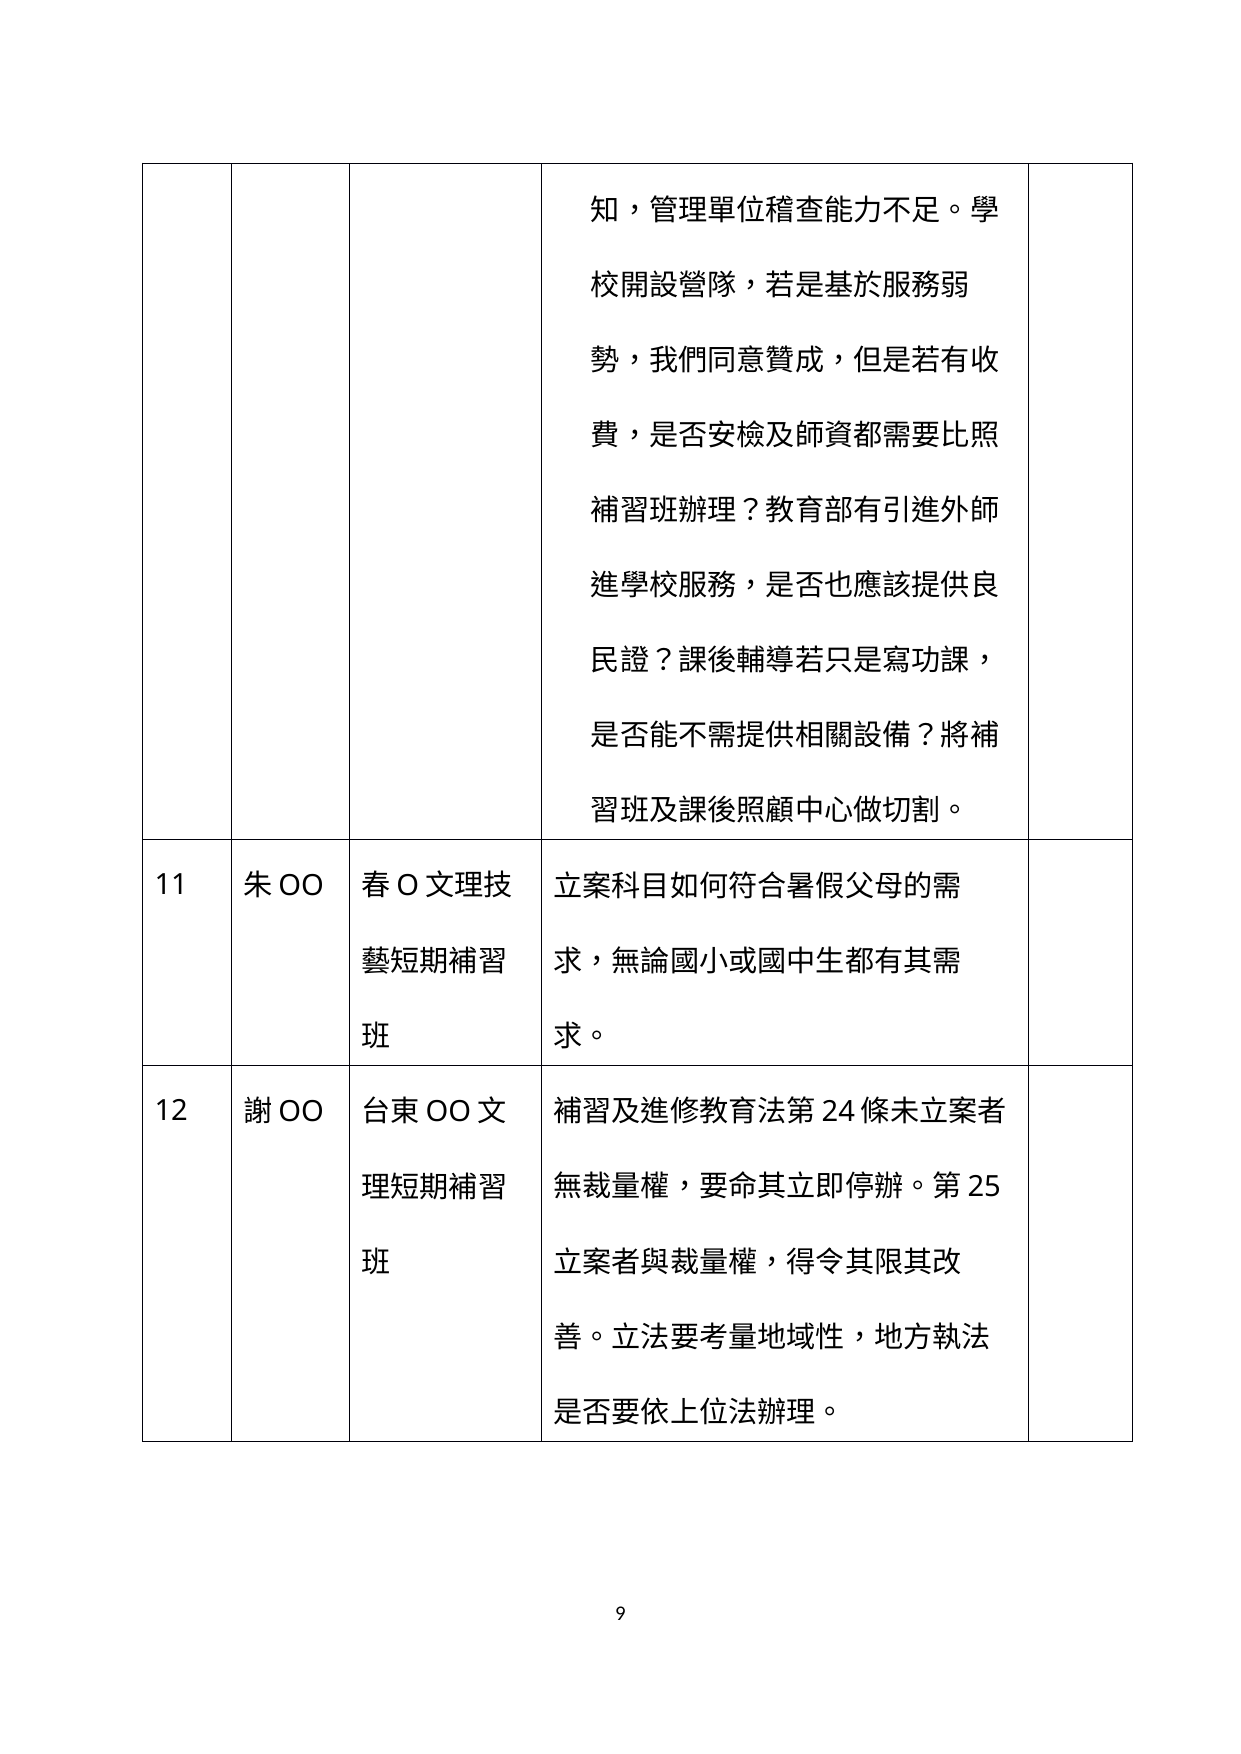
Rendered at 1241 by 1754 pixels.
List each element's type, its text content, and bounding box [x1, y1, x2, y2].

table_cell 謝OO [232, 1066, 349, 1441]
table_cell 12 [143, 1066, 231, 1441]
table_cell [232, 164, 349, 838]
table_cell [1029, 840, 1132, 1064]
table_cell [350, 164, 541, 838]
table_cell 立案科目如何符合暑假父母的需求，無論國小或國中生都有其需求。 [542, 840, 1028, 1064]
table_cell 台東OO文理短期補習班 [350, 1066, 541, 1441]
table_cell [143, 164, 231, 838]
table_cell 知，管理單位稽查能力不足。學校開設營隊，若是基於服務弱勢，我們同意贊成，但是若有收費，是否安檢及師資都需要比照補習班辦理？教育部有引進外師進學校服務，是否也應該提供良民證？課後輔導若只是寫功課，是否能不需提供相關設備？將補習班及課後照顧中心做切割。 [542, 164, 1028, 838]
table_cell 補習及進修教育法第24條未立案者無裁量權，要命其立即停辦。第25立案者與裁量權，得令其限其改善。立法要考量地域性，地方執法是否要依上位法辦理。 [542, 1066, 1028, 1441]
table_cell 朱OO [232, 840, 349, 1064]
table_cell 春O文理技藝短期補習班 [350, 840, 541, 1064]
table_cell [1029, 1066, 1132, 1441]
table_cell [1029, 164, 1132, 838]
table_cell 11 [143, 840, 231, 1064]
